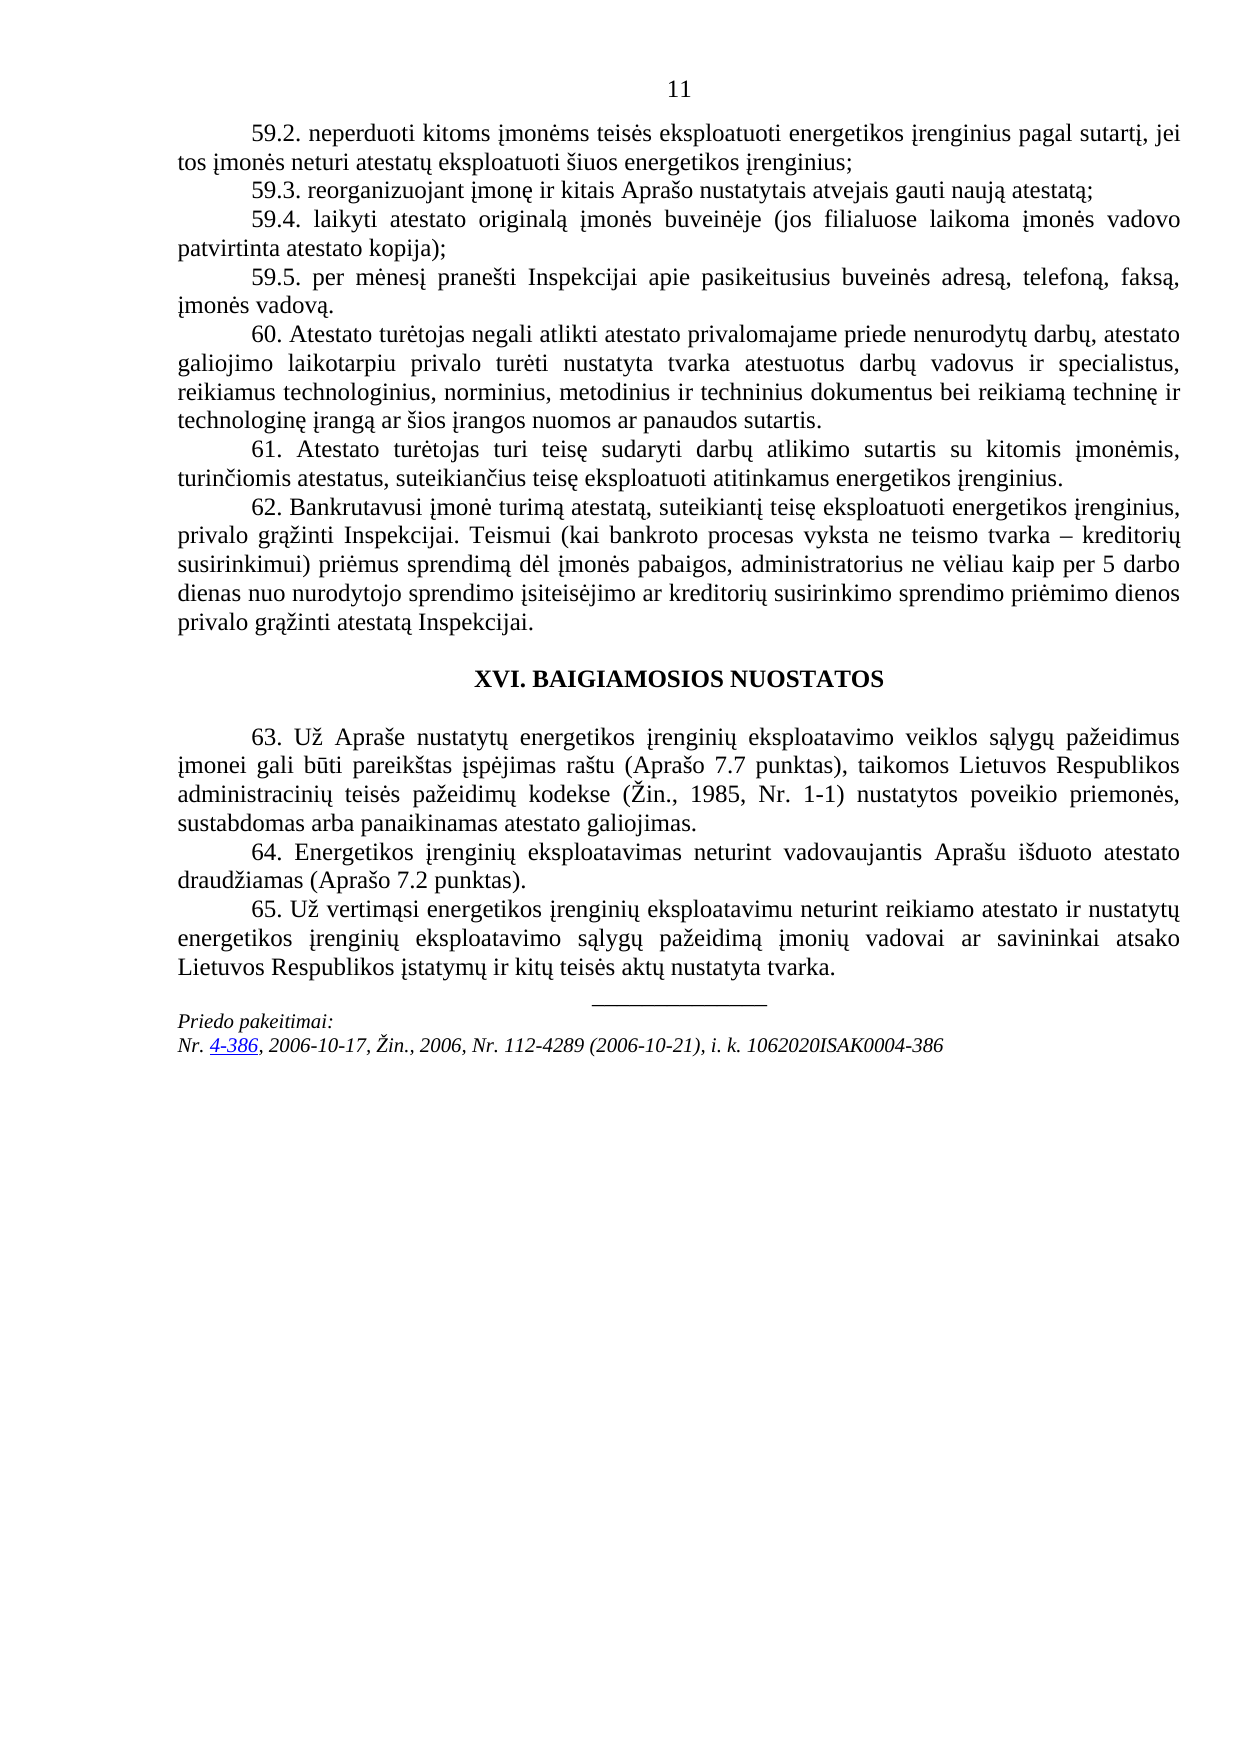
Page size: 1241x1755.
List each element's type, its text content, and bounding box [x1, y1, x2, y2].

text 61. Atestato turėtojas turi teisę sudaryti darbų atlikimo sutartis su kitomis įmonėmis, turinčiomis atestatus, suteikiančius teisę eksploatuoti atitinkamus energetikos įrenginius. [177, 434, 1181, 492]
text 59.3. reorganizuojant įmonę ir kitais Aprašo nustatytais atvejais gauti naują atestatą; [177, 176, 1181, 204]
text Nr. 4-386, 2006-10-17, Žin., 2006, Nr. 112-4289 (2006-10-21), i. k. 1062020ISAK0004-386 [177, 1033, 1181, 1057]
text 59.5. per mėnesį pranešti Inspekcijai apie pasikeitusius buveinės adresą, telefoną, faksą, įmonės vadovą. [177, 262, 1181, 319]
text 60. Atestato turėtojas negali atlikti atestato privalomajame priede nenurodytų darbų, atestato galiojimo laikotarpiu privalo turėti nustatyta tvarka atestuotus darbų vadovus ir specialistus, reikiamus technologinius, norminius, metodinius ir techninius dokumentus bei reikiamą techninę ir technologinę įrangą ar šios įrangos nuomos ar panaudos sutartis. [177, 319, 1181, 434]
text 59.4. laikyti atestato originalą įmonės buveinėje (jos filialuose laikoma įmonės vadovo patvirtinta atestato kopija); [177, 204, 1181, 262]
text 65. Už vertimąsi energetikos įrenginių eksploatavimu neturint reikiamo atestato ir nustatytų energetikos įrenginių eksploatavimo sąlygų pažeidimą įmonių vadovai ar savininkai atsako Lietuvos Respublikos įstatymų ir kitų teisės aktų nustatyta tvarka. [177, 894, 1181, 981]
text 59.2. neperduoti kitoms įmonėms teisės eksploatuoti energetikos įrenginius pagal sutartį, jei tos įmonės neturi atestatų eksploatuoti šiuos energetikos įrenginius; [177, 118, 1181, 176]
text 62. Bankrutavusi įmonė turimą atestatą, suteikiantį teisę eksploatuoti energetikos įrenginius, privalo grąžinti Inspekcijai. Teismui (kai bankroto procesas vyksta ne teismo tvarka – kreditorių susirinkimui) priėmus sprendimą dėl įmonės pabaigos, administratorius ne vėliau kaip per 5 darbo dienas nuo nurodytojo sprendimo įsiteisėjimo ar kreditorių susirinkimo sprendimo priėmimo dienos privalo grąžinti atestatą Inspekcijai. [177, 492, 1181, 636]
text Priedo pakeitimai: [177, 1009, 1181, 1033]
text XVI. BAIGIAMOSIOS NUOSTATOS [177, 664, 1181, 693]
text 63. Už Apraše nustatytų energetikos įrenginių eksploatavimo veiklos sąlygų pažeidimus įmonei gali būti pareikštas įspėjimas raštu (Aprašo 7.7 punktas), taikomos Lietuvos Respublikos administracinių teisės pažeidimų kodekse (Žin., 1985, Nr. 1-1) nustatytos poveikio priemonės, sustabdomas arba panaikinamas atestato galiojimas. [177, 722, 1181, 837]
text 64. Energetikos įrenginių eksploatavimas neturint vadovaujantis Aprašu išduoto atestato draudžiamas (Aprašo 7.2 punktas). [177, 837, 1181, 894]
text ______________ [177, 981, 1181, 1009]
